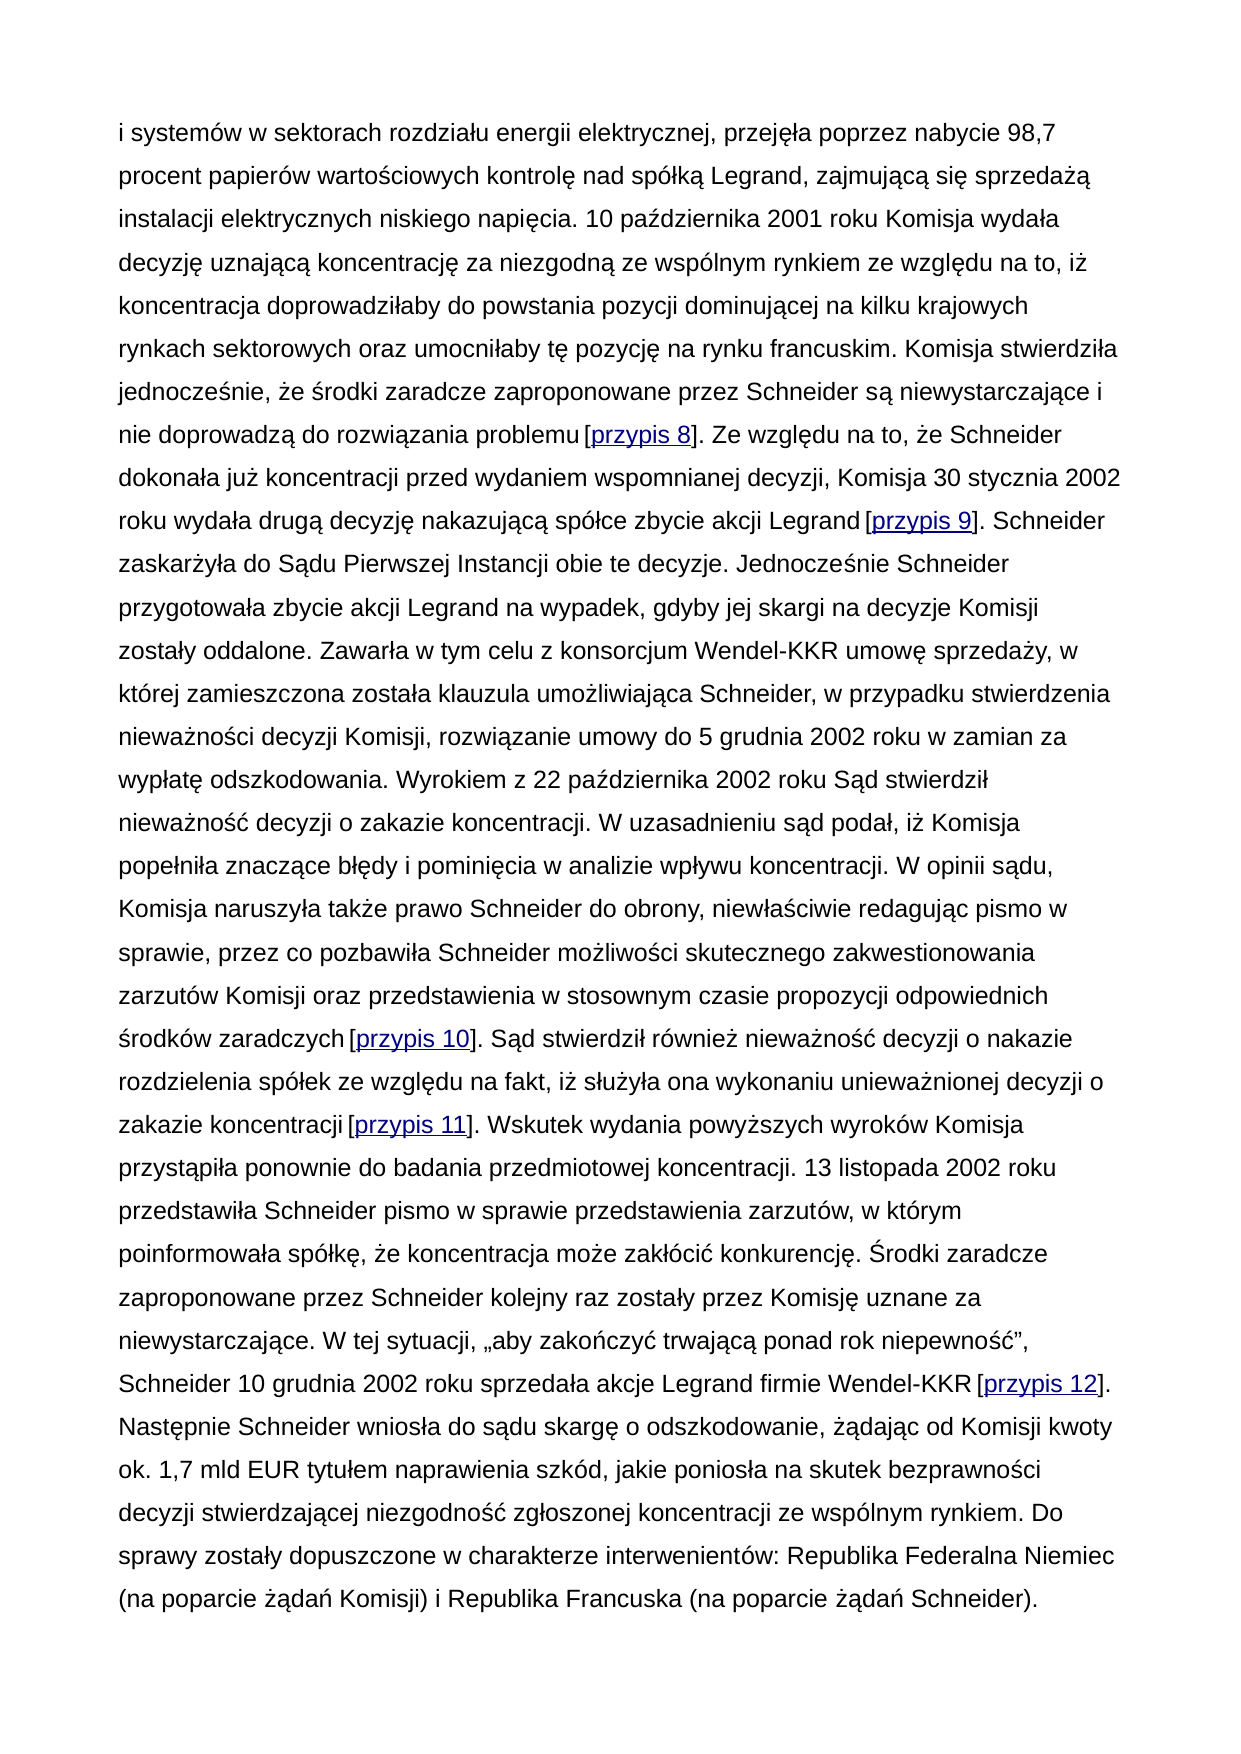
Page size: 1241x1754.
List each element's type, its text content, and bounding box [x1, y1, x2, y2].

text i systemów w sektorach rozdziału energii elektrycznej, przejęła poprzez nabycie 98,7 procent papierów wartościowych kontrolę nad spółką Legrand, zajmującą się sprzedażą instalacji elektrycznych niskiego napięcia. 10 października 2001 roku Komisja wydała decyzję uznającą koncentrację za niezgodną ze wspólnym rynkiem ze względu na to, iż koncentracja doprowadziłaby do powstania pozycji dominującej na kilku krajowych rynkach sektorowych oraz umocniłaby tę pozycję na rynku francuskim. Komisja stwierdziła jednocześnie, że środki zaradcze zaproponowane przez Schneider są niewystarczające i nie doprowadzą do rozwiązania problemu [przypis 8]. Ze względu na to, że Schneider dokonała już koncentracji przed wydaniem wspomnianej decyzji, Komisja 30 stycznia 2002 roku wydała drugą decyzję nakazującą spółce zbycie akcji Legrand [przypis 9]. Schneider zaskarżyła do Sądu Pierwszej Instancji obie te decyzje. Jednocześnie Schneider przygotowała zbycie akcji Legrand na wypadek, gdyby jej skargi na decyzje Komisji zostały oddalone. Zawarła w tym celu z konsorcjum Wendel-KKR umowę sprzedaży, w której zamieszczona została klauzula umożliwiająca Schneider, w przypadku stwierdzenia nieważności decyzji Komisji, rozwiązanie umowy do 5 grudnia 2002 roku w zamian za wypłatę odszkodowania. Wyrokiem z 22 października 2002 roku Sąd stwierdził nieważność decyzji o zakazie koncentracji. W uzasadnieniu sąd podał, iż Komisja popełniła znaczące błędy i pominięcia w analizie wpływu koncentracji. W opinii sądu, Komisja naruszyła także prawo Schneider do obrony, niewłaściwie redagując pismo w sprawie, przez co pozbawiła Schneider możliwości skutecznego zakwestionowania zarzutów Komisji oraz przedstawienia w stosownym czasie propozycji odpowiednich środków zaradczych [przypis 10]. Sąd stwierdził również nieważność decyzji o nakazie rozdzielenia spółek ze względu na fakt, iż służyła ona wykonaniu unieważnionej decyzji o zakazie koncentracji [przypis 11]. Wskutek wydania powyższych wyroków Komisja przystąpiła ponownie do badania przedmiotowej koncentracji. 13 listopada 2002 roku przedstawiła Schneider pismo w sprawie przedstawienia zarzutów, w którym poinformowała spółkę, że koncentracja może zakłócić konkurencję. Środki zaradcze zaproponowane przez Schneider kolejny raz zostały przez Komisję uznane za niewystarczające. W tej sytuacji, „aby zakończyć trwającą ponad rok niepewność”, Schneider 10 grudnia 2002 roku sprzedała akcje Legrand firmie Wendel-KKR [przypis 12]. Następnie Schneider wniosła do sądu skargę o odszkodowanie, żądając od Komisji kwoty ok. 1,7 mld EUR tytułem naprawienia szkód, jakie poniosła na skutek bezprawności decyzji stwierdzającej niezgodność zgłoszonej koncentracji ze wspólnym rynkiem. Do sprawy zostały dopuszczone w charakterze interwenientów: Republika Federalna Niemiec (na poparcie żądań Komisji) i Republika Francuska (na poparcie żądań Schneider). [118, 118, 1122, 1613]
